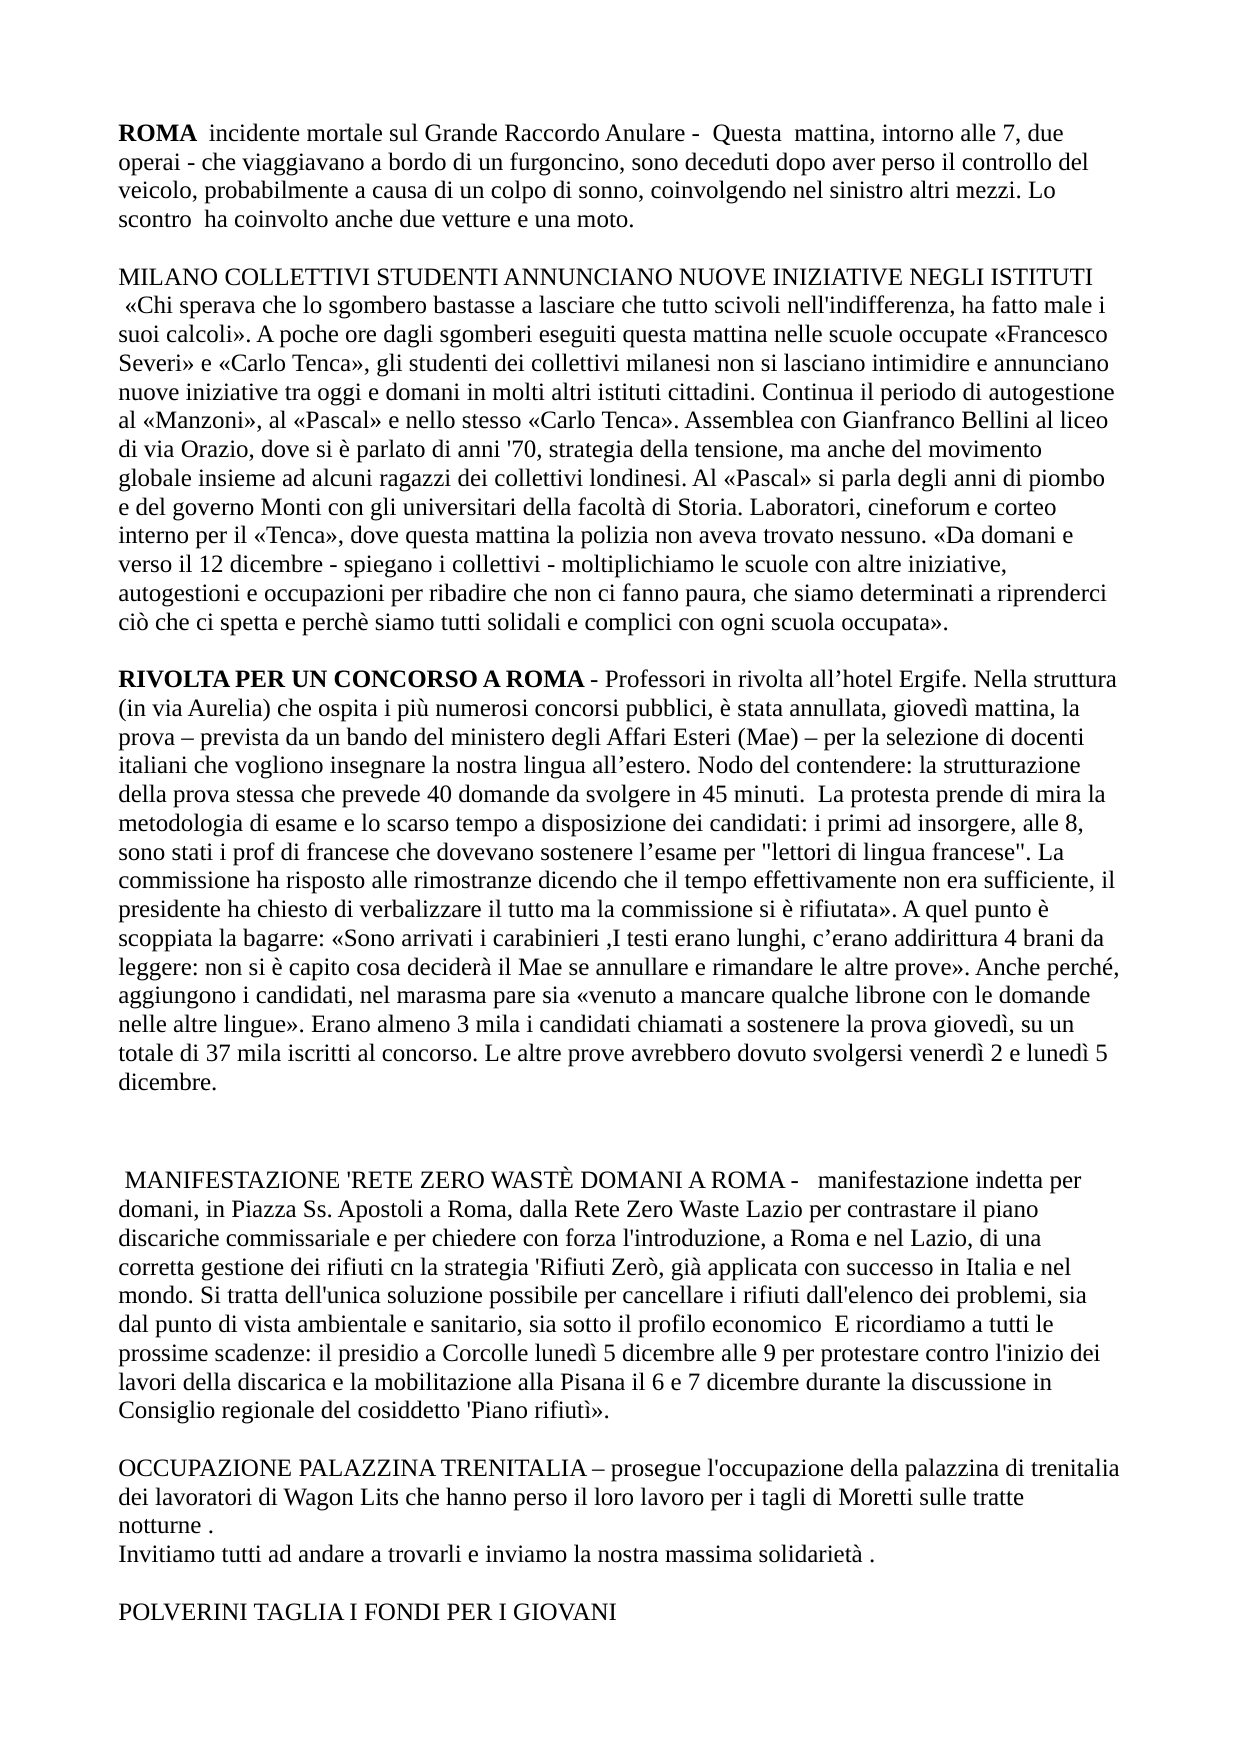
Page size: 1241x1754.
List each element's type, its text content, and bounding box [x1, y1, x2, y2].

text «Chi sperava che lo sgombero bastasse a lasciare che tutto scivoli nell'indifferenza, ha fatto male i suoi calcoli». A poche ore dagli sgomberi eseguiti questa mattina nelle scuole occupate «Francesco Severi» e «Carlo Tenca», gli studenti dei collettivi milanesi non si lasciano intimidire e annunciano nuove iniziative tra oggi e domani in molti altri istituti cittadini. Continua il periodo di autogestione al «Manzoni», al «Pascal» e nello stesso «Carlo Tenca». Assemblea con Gianfranco Bellini al liceo di via Orazio, dove si è parlato di anni '70, strategia della tensione, ma anche del movimento globale insieme ad alcuni ragazzi dei collettivi londinesi. Al «Pascal» si parla degli anni di piombo e del governo Monti con gli universitari della facoltà di Storia. Laboratori, cineforum e corteo interno per il «Tenca», dove questa mattina la polizia non aveva trovato nessuno. «Da domani e verso il 12 dicembre - spiegano i collettivi - moltiplichiamo le scuole con altre iniziative, autogestioni e occupazioni per ribadire che non ci fanno paura, che siamo determinati a riprenderci ciò che ci spetta e perchè siamo tutti solidali e complici con ogni scuola occupata». [118, 291, 1122, 636]
text POLVERINI TAGLIA I FONDI PER I GIOVANI [118, 1597, 1122, 1626]
text Invitiamo tutti ad andare a trovarli e inviamo la nostra massima solidarietà . [118, 1539, 1122, 1568]
text ROMA incidente mortale sul Grande Raccordo Anulare - Questa mattina, intorno alle 7, due operai - che viaggiavano a bordo di un furgoncino, sono deceduti dopo aver perso il controllo del veicolo, probabilmente a causa di un colpo di sonno, coinvolgendo nel sinistro altri mezzi. Lo scontro ha coinvolto anche due vetture e una moto. [118, 118, 1122, 233]
text MANIFESTAZIONE 'RETE ZERO WASTÈ DOMANI A ROMA - manifestazione indetta per domani, in Piazza Ss. Apostoli a Roma, dalla Rete Zero Waste Lazio per contrastare il piano discariche commissariale e per chiedere con forza l'introduzione, a Roma e nel Lazio, di una corretta gestione dei rifiuti cn la strategia 'Rifiuti Zerò, già applicata con successo in Italia e nel mondo. Si tratta dell'unica soluzione possibile per cancellare i rifiuti dall'elenco dei problemi, sia dal punto di vista ambientale e sanitario, sia sotto il profilo economico E ricordiamo a tutti le prossime scadenze: il presidio a Corcolle lunedì 5 dicembre alle 9 per protestare contro l'inizio dei lavori della discarica e la mobilitazione alla Pisana il 6 e 7 dicembre durante la discussione in Consiglio regionale del cosiddetto 'Piano rifiutì». [118, 1166, 1122, 1424]
text RIVOLTA PER UN CONCORSO A ROMA - Professori in rivolta all’hotel Ergife. Nella struttura (in via Aurelia) che ospita i più numerosi concorsi pubblici, è stata annullata, giovedì mattina, la prova – prevista da un bando del ministero degli Affari Esteri (Mae) – per la selezione di docenti italiani che vogliono insegnare la nostra lingua all’estero. Nodo del contendere: la strutturazione della prova stessa che prevede 40 domande da svolgere in 45 minuti. La protesta prende di mira la metodologia di esame e lo scarso tempo a disposizione dei candidati: i primi ad insorgere, alle 8, sono stati i prof di francese che dovevano sostenere l’esame per "lettori di lingua francese". La commissione ha risposto alle rimostranze dicendo che il tempo effettivamente non era sufficiente, il presidente ha chiesto di verbalizzare il tutto ma la commissione si è rifiutata». A quel punto è scoppiata la bagarre: «Sono arrivati i carabinieri ,I testi erano lunghi, c’erano addirittura 4 brani da leggere: non si è capito cosa deciderà il Mae se annullare e rimandare le altre prove». Anche perché, aggiungono i candidati, nel marasma pare sia «venuto a mancare qualche librone con le domande nelle altre lingue». Erano almeno 3 mila i candidati chiamati a sostenere la prova giovedì, su un totale di 37 mila iscritti al concorso. Le altre prove avrebbero dovuto svolgersi venerdì 2 e lunedì 5 dicembre. [118, 664, 1122, 1096]
text OCCUPAZIONE PALAZZINA TRENITALIA – prosegue l'occupazione della palazzina di trenitalia dei lavoratori di Wagon Lits che hanno perso il loro lavoro per i tagli di Moretti sulle tratte notturne . [118, 1453, 1122, 1539]
text MILANO COLLETTIVI STUDENTI ANNUNCIANO NUOVE INIZIATIVE NEGLI ISTITUTI [118, 262, 1122, 291]
